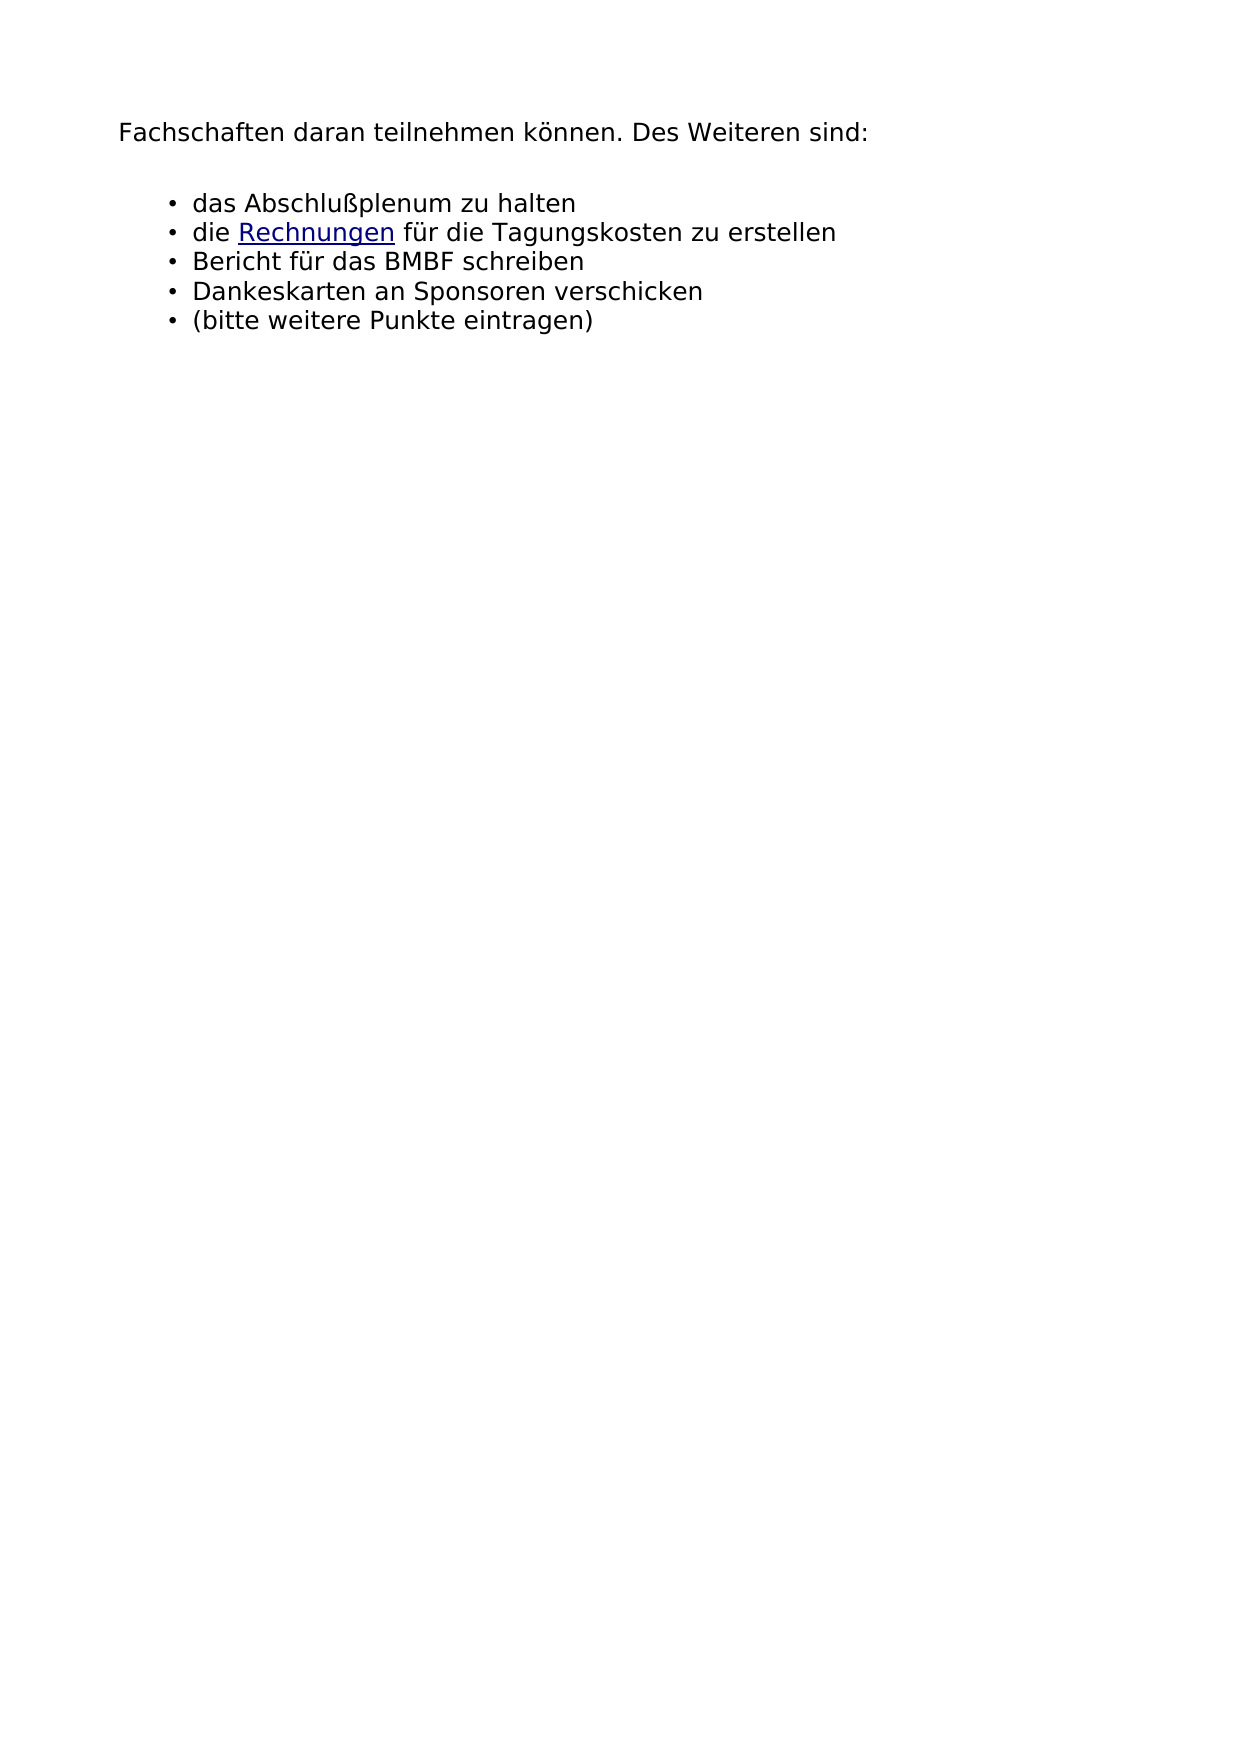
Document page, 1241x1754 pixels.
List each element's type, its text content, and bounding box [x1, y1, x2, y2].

text Fachschaften daran teilnehmen können. Des Weiteren sind: [118, 118, 1122, 147]
list Dankeskarten an Sponsoren verschicken [177, 277, 1122, 306]
list die Rechnungen für die Tagungskosten zu erstellen [177, 218, 1122, 248]
list Bericht für das BMBF schreiben [177, 248, 1122, 277]
list (bitte weitere Punkte eintragen) [177, 306, 1122, 335]
list das Abschlußplenum zu halten [177, 189, 1122, 218]
